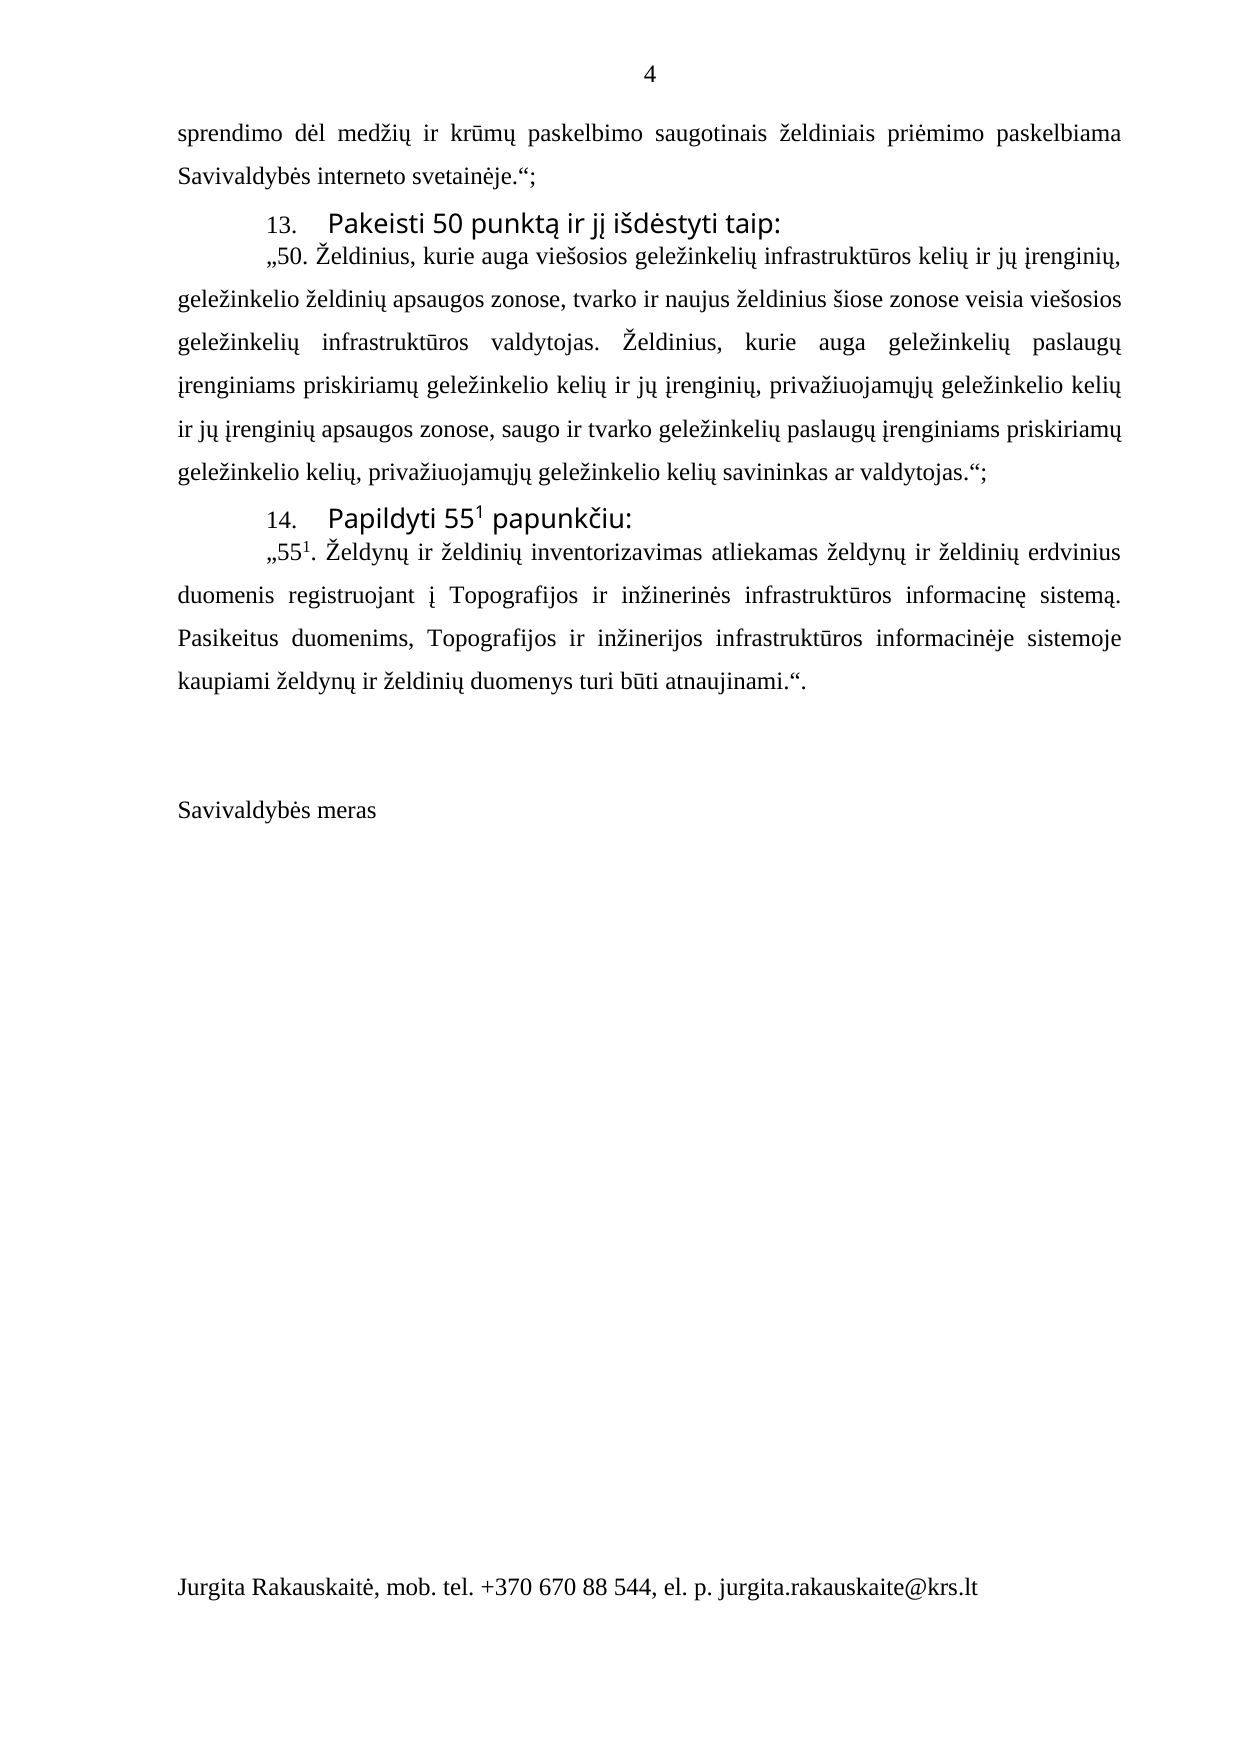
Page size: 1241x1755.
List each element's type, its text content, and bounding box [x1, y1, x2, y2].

text „50. Želdinius, kurie auga viešosios geležinkelių infrastruktūros kelių ir jų įrenginių, geležinkelio želdinių apsaugos zonose, tvarko ir naujus želdinius šiose zonose veisia viešosios geležinkelių infrastruktūros valdytojas. Želdinius, kurie auga geležinkelių paslaugų įrenginiams priskiriamų geležinkelio kelių ir jų įrenginių, privažiuojamųjų geležinkelio kelių ir jų įrenginių apsaugos zonose, saugo ir tvarko geležinkelių paslaugų įrenginiams priskiriamų geležinkelio kelių, privažiuojamųjų geležinkelio kelių savininkas ar valdytojas.“; [177, 241, 1122, 486]
text 14. Papildyti 551 papunkčiu: [177, 500, 1122, 537]
text „551. Želdynų ir želdinių inventorizavimas atliekamas želdynų ir želdinių erdvinius duomenis registruojant į Topografijos ir inžinerinės infrastruktūros informacinę sistemą. Pasikeitus duomenims, Topografijos ir inžinerijos infrastruktūros informacinėje sistemoje kaupiami želdynų ir želdinių duomenys turi būti atnaujinami.“. [177, 537, 1122, 695]
text sprendimo dėl medžių ir krūmų paskelbimo saugotinais želdiniais priėmimo paskelbiama Savivaldybės interneto svetainėje.“; [177, 118, 1122, 190]
text 13. Pakeisti 50 punktą ir jį išdėstyti taip: [177, 204, 1122, 241]
text Savivaldybės meras [177, 796, 1132, 824]
text Jurgita Rakauskaitė, mob. tel. +370 670 88 544, el. p. jurgita.rakauskaite@krs.lt [177, 1572, 1122, 1601]
